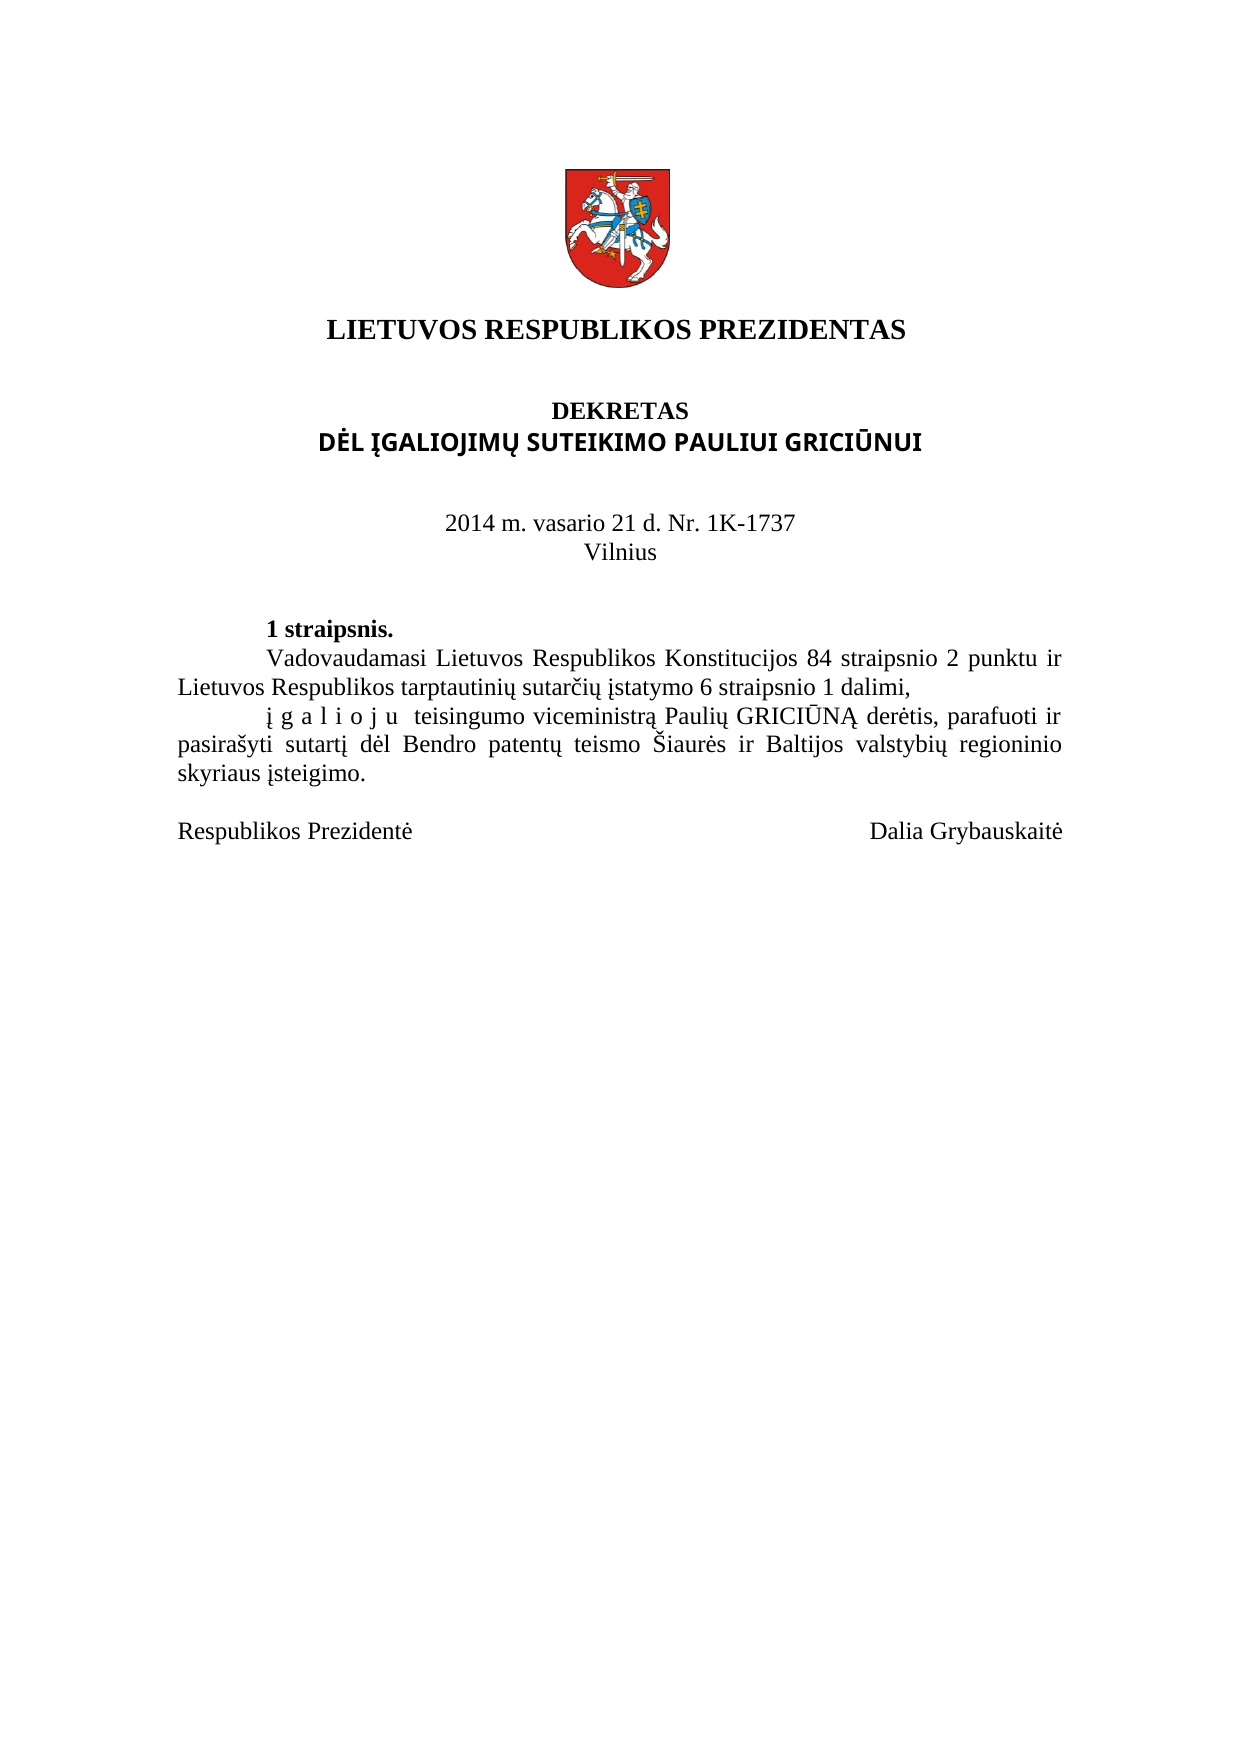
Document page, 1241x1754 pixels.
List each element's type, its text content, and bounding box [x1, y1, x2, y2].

text Respublikos Prezidentė Dalia Grybauskaitė [177, 816, 1063, 844]
text Vadovaudamasi Lietuvos Respublikos Konstitucijos 84 straipsnio 2 punktu ir Lietuvos Respublikos tarptautinių sutarčių įstatymo 6 straipsnio 1 dalimi, [177, 643, 1063, 701]
text Vilnius [177, 537, 1063, 565]
text 2014 m. vasario 21 d. Nr. 1K-1737 [177, 508, 1063, 537]
text LIETUVOS RESPUBLIKOS PREZIDENTAS [177, 312, 1063, 346]
text Dėl ĮGALIOJIMŲ SUTEIKIMO PAULIUI GRICIŪNUI [177, 424, 1063, 459]
text 1 straipsnis. [177, 614, 1063, 643]
text DEKRETAS [177, 396, 1063, 424]
text į g a l i o j u teisingumo viceministrą Paulių GRICIŪNĄ derėtis, parafuoti ir pasirašyti sutartį dėl Bendro patentų teismo Šiaurės ir Baltijos valstybių regioninio skyriaus įsteigimo. [177, 701, 1063, 787]
